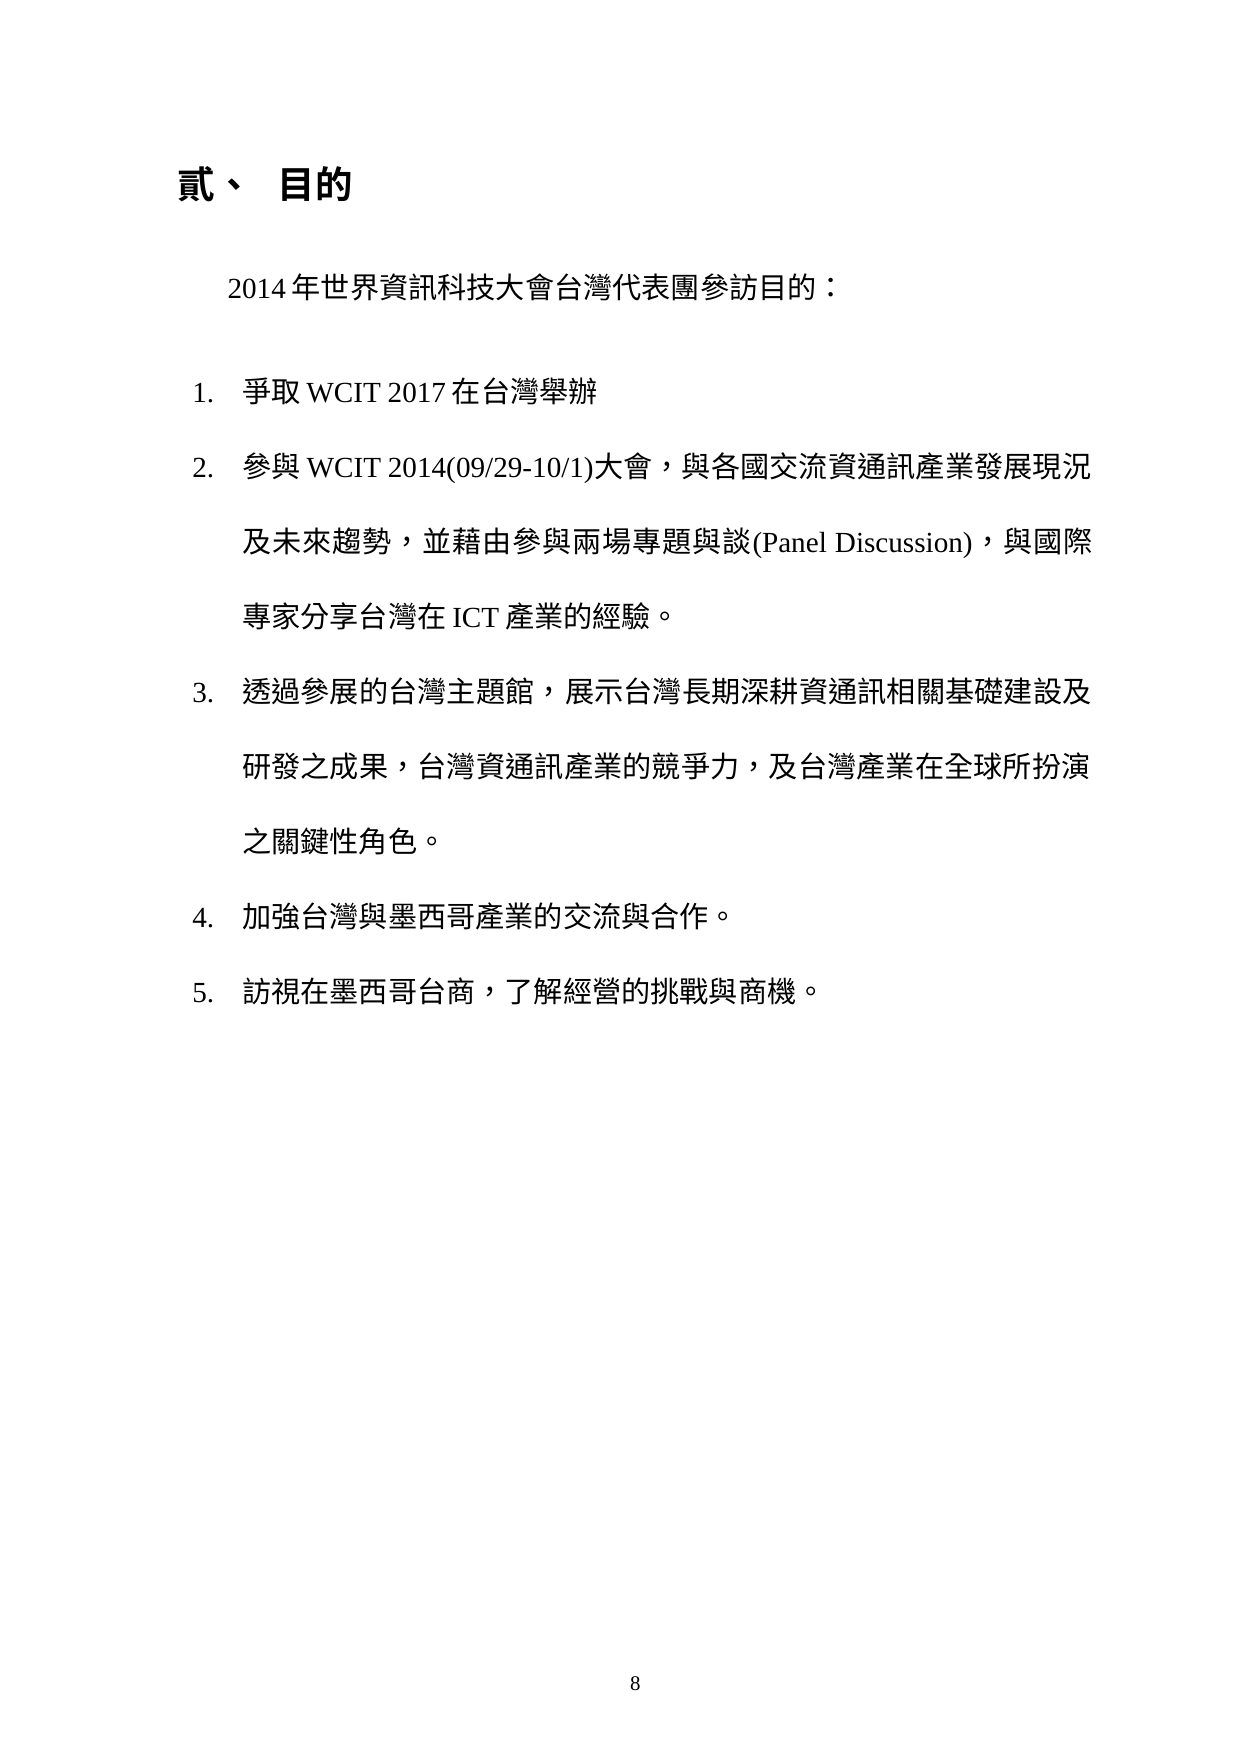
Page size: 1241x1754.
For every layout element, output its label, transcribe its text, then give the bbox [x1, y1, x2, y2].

list 訪視在墨西哥台商，了解經營的挑戰與商機。 [192, 953, 1093, 1028]
list 爭取WCIT 2017在台灣舉辦 [192, 353, 1093, 428]
list 加強台灣與墨西哥產業的交流與合作。 [192, 878, 1093, 953]
text 2014年世界資訊科技大會台灣代表團參訪目的： [177, 248, 1093, 323]
list 透過參展的台灣主題館，展示台灣長期深耕資通訊相關基礎建設及研發之成果，台灣資通訊產業的競爭力，及台灣產業在全球所扮演之關鍵性角色。 [192, 653, 1093, 878]
list 參與WCIT 2014(09/29-10/1)大會，與各國交流資通訊產業發展現況及未來趨勢，並藉由參與兩場專題與談(Panel Discussion)，與國際專家分享台灣在ICT產業的經驗。 [192, 428, 1093, 653]
subtitle 目的 [177, 144, 1093, 219]
